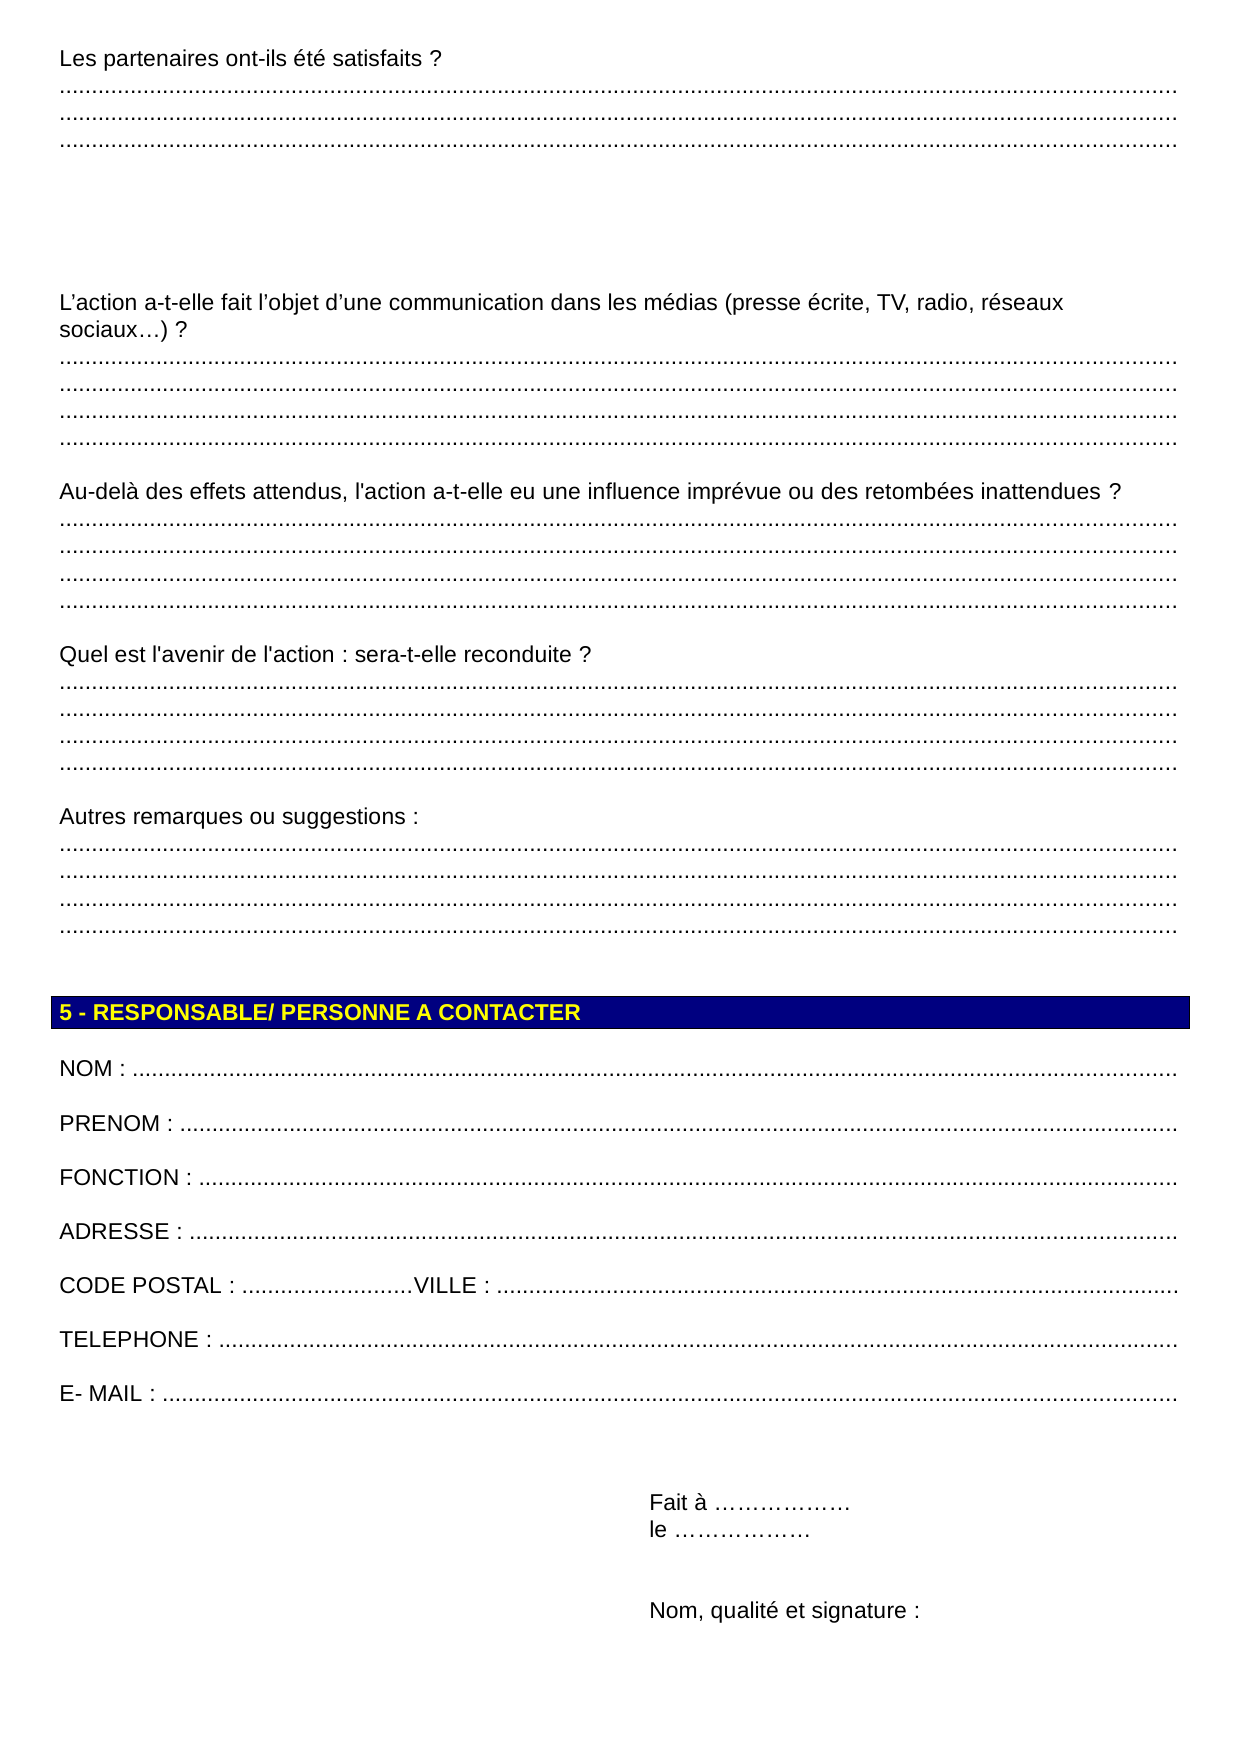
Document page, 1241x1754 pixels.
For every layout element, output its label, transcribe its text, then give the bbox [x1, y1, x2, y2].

text E- MAIL : [59, 1380, 1181, 1407]
text PRENOM : [59, 1109, 1181, 1136]
text NOM : [59, 1055, 1181, 1082]
text ADRESSE : [59, 1217, 1181, 1244]
text FONCTION : [59, 1163, 1181, 1190]
text Fait à ……………… [649, 1488, 1181, 1515]
text Nom, qualité et signature : [649, 1596, 1181, 1623]
text TELEPHONE : [59, 1326, 1181, 1353]
text Au-delà des effets attendus, l'action a-t-elle eu une influence imprévue ou des retombées inattendues ? [59, 478, 1181, 505]
text 5 - RESPONSABLE/ PERSONNE A CONTACTER [52, 997, 1189, 1028]
text Autres remarques ou suggestions : [59, 803, 1181, 830]
text Quel est l'avenir de l'action : sera-t-elle reconduite ? [59, 640, 1181, 667]
text le ……………… [649, 1515, 1181, 1542]
text Les partenaires ont-ils été satisfaits ? [59, 44, 1181, 71]
text CODE POSTAL : VILLE : [59, 1271, 1181, 1298]
text L’action a-t-elle fait l’objet d’une communication dans les médias (presse écrite, TV, radio, réseaux sociaux…) ? [59, 288, 1181, 342]
